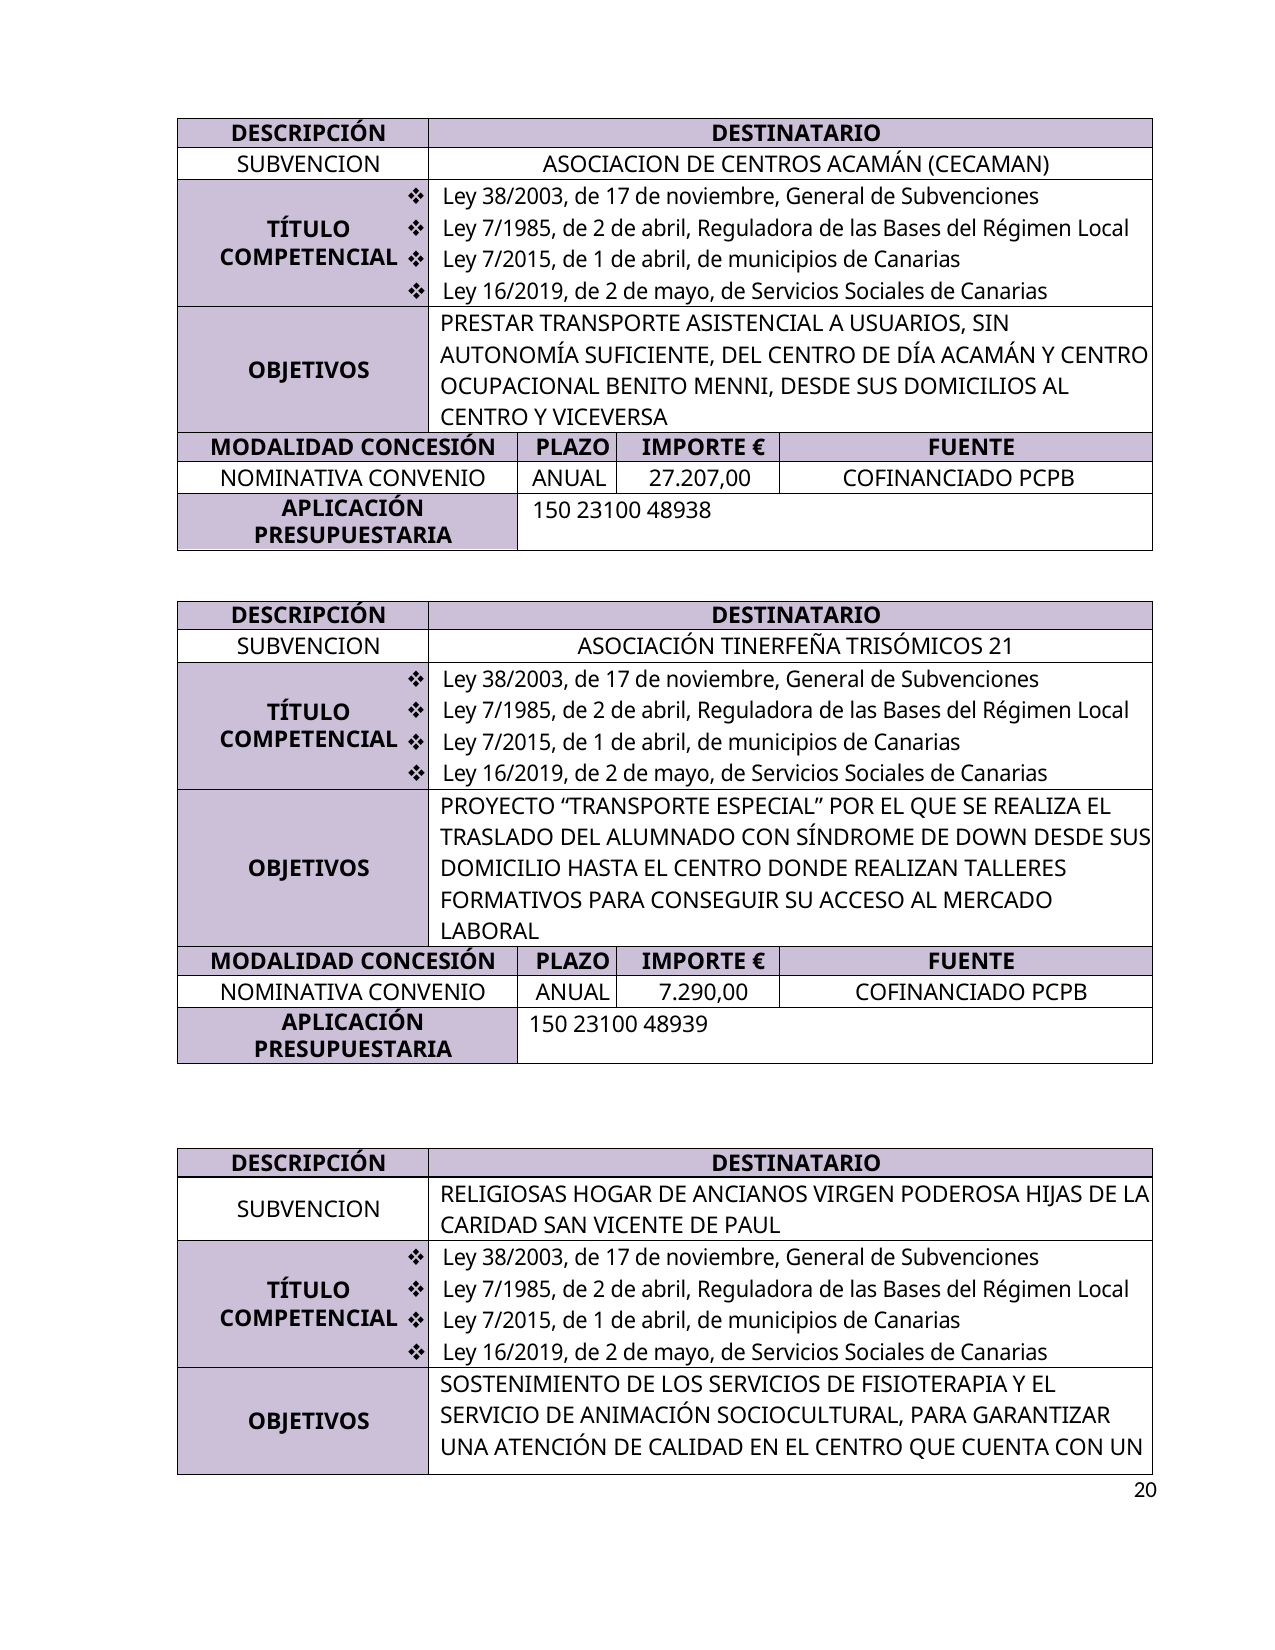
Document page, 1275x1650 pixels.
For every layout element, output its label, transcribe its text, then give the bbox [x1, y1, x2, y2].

table_cell SUBVENCION [178, 630, 428, 662]
table_cell PLAZO [518, 433, 616, 461]
table_cell COFINANCIADO PCPB [780, 976, 1152, 1007]
table_cell ASOCIACIÓN TINERFEÑA TRISÓMICOS 21 [429, 630, 1152, 662]
table_cell 150 23100 48938 [518, 494, 1152, 549]
table_cell NOMINATIVA CONVENIO [178, 976, 517, 1007]
table_cell 150 23100 48939 [518, 1008, 1152, 1063]
table_cell PLAZO [518, 947, 616, 975]
table_cell ANUAL [518, 462, 616, 493]
table_cell SUBVENCION [178, 148, 428, 179]
table_cell SOSTENIMIENTO DE LOS SERVICIOS DE FISIOTERAPIA Y EL SERVICIO DE ANIMACIÓN SOCIOCULTURAL, PARA GARANTIZAR UNA ATENCIÓN DE CALIDAD EN EL CENTRO QUE CUENTA CON UN [429, 1368, 1152, 1474]
table_cell APLICACIÓN PRESUPUESTARIA [178, 1008, 517, 1063]
table_header DESTINATARIO [429, 1149, 1152, 1176]
table_cell 27.207,00 [617, 462, 779, 493]
table_cell APLICACIÓN PRESUPUESTARIA [178, 494, 517, 549]
table_header DESCRIPCIÓN [178, 119, 428, 147]
table_cell FUENTE [780, 433, 1152, 461]
table_header DESCRIPCIÓN [178, 602, 428, 629]
table_cell MODALIDAD CONCESIÓN [178, 433, 517, 461]
table_cell FUENTE [780, 947, 1152, 975]
table_cell IMPORTE € [617, 433, 779, 461]
table_cell TÍTULO COMPETENCIAL [178, 663, 428, 789]
table_cell ANUAL [518, 976, 616, 1007]
table_cell Ley 38/2003, de 17 de noviembre, General de Subvenciones Ley 7/1985, de 2 de abril, Reguladora de las Bases del Régimen Local Ley 7/2015, de 1 de abril, de municipios de Canarias Ley 16/2019, de 2 de mayo, de Servicios Sociales de Canarias [429, 663, 1152, 789]
table_cell OBJETIVOS [178, 1368, 428, 1474]
table_cell ASOCIACION DE CENTROS ACAMÁN (CECAMAN) [429, 148, 1152, 179]
table_header DESTINATARIO [429, 602, 1152, 629]
table_cell SUBVENCION [178, 1178, 428, 1240]
table_header DESCRIPCIÓN [178, 1149, 428, 1176]
table_cell TÍTULO COMPETENCIAL [178, 1241, 428, 1367]
table_cell Ley 38/2003, de 17 de noviembre, General de Subvenciones Ley 7/1985, de 2 de abril, Reguladora de las Bases del Régimen Local Ley 7/2015, de 1 de abril, de municipios de Canarias Ley 16/2019, de 2 de mayo, de Servicios Sociales de Canarias [429, 180, 1152, 306]
table_cell OBJETIVOS [178, 790, 428, 946]
table_cell RELIGIOSAS HOGAR DE ANCIANOS VIRGEN PODEROSA HIJAS DE LA CARIDAD SAN VICENTE DE PAUL [429, 1178, 1152, 1240]
table_cell COFINANCIADO PCPB [780, 462, 1152, 493]
table_cell OBJETIVOS [178, 307, 428, 432]
table_cell PROYECTO “TRANSPORTE ESPECIAL” POR EL QUE SE REALIZA EL TRASLADO DEL ALUMNADO CON SÍNDROME DE DOWN DESDE SUS DOMICILIO HASTA EL CENTRO DONDE REALIZAN TALLERES FORMATIVOS PARA CONSEGUIR SU ACCESO AL MERCADO LABORAL [429, 790, 1152, 946]
table_cell NOMINATIVA CONVENIO [178, 462, 517, 493]
table_cell TÍTULO COMPETENCIAL [178, 180, 428, 306]
table_header DESTINATARIO [429, 119, 1152, 147]
table_cell PRESTAR TRANSPORTE ASISTENCIAL A USUARIOS, SIN AUTONOMÍA SUFICIENTE, DEL CENTRO DE DÍA ACAMÁN Y CENTRO OCUPACIONAL BENITO MENNI, DESDE SUS DOMICILIOS AL CENTRO Y VICEVERSA [429, 307, 1152, 432]
table_cell MODALIDAD CONCESIÓN [178, 947, 517, 975]
table_cell Ley 38/2003, de 17 de noviembre, General de Subvenciones Ley 7/1985, de 2 de abril, Reguladora de las Bases del Régimen Local Ley 7/2015, de 1 de abril, de municipios de Canarias Ley 16/2019, de 2 de mayo, de Servicios Sociales de Canarias [429, 1241, 1152, 1367]
table_cell IMPORTE € [617, 947, 779, 975]
table_cell 7.290,00 [617, 976, 779, 1007]
